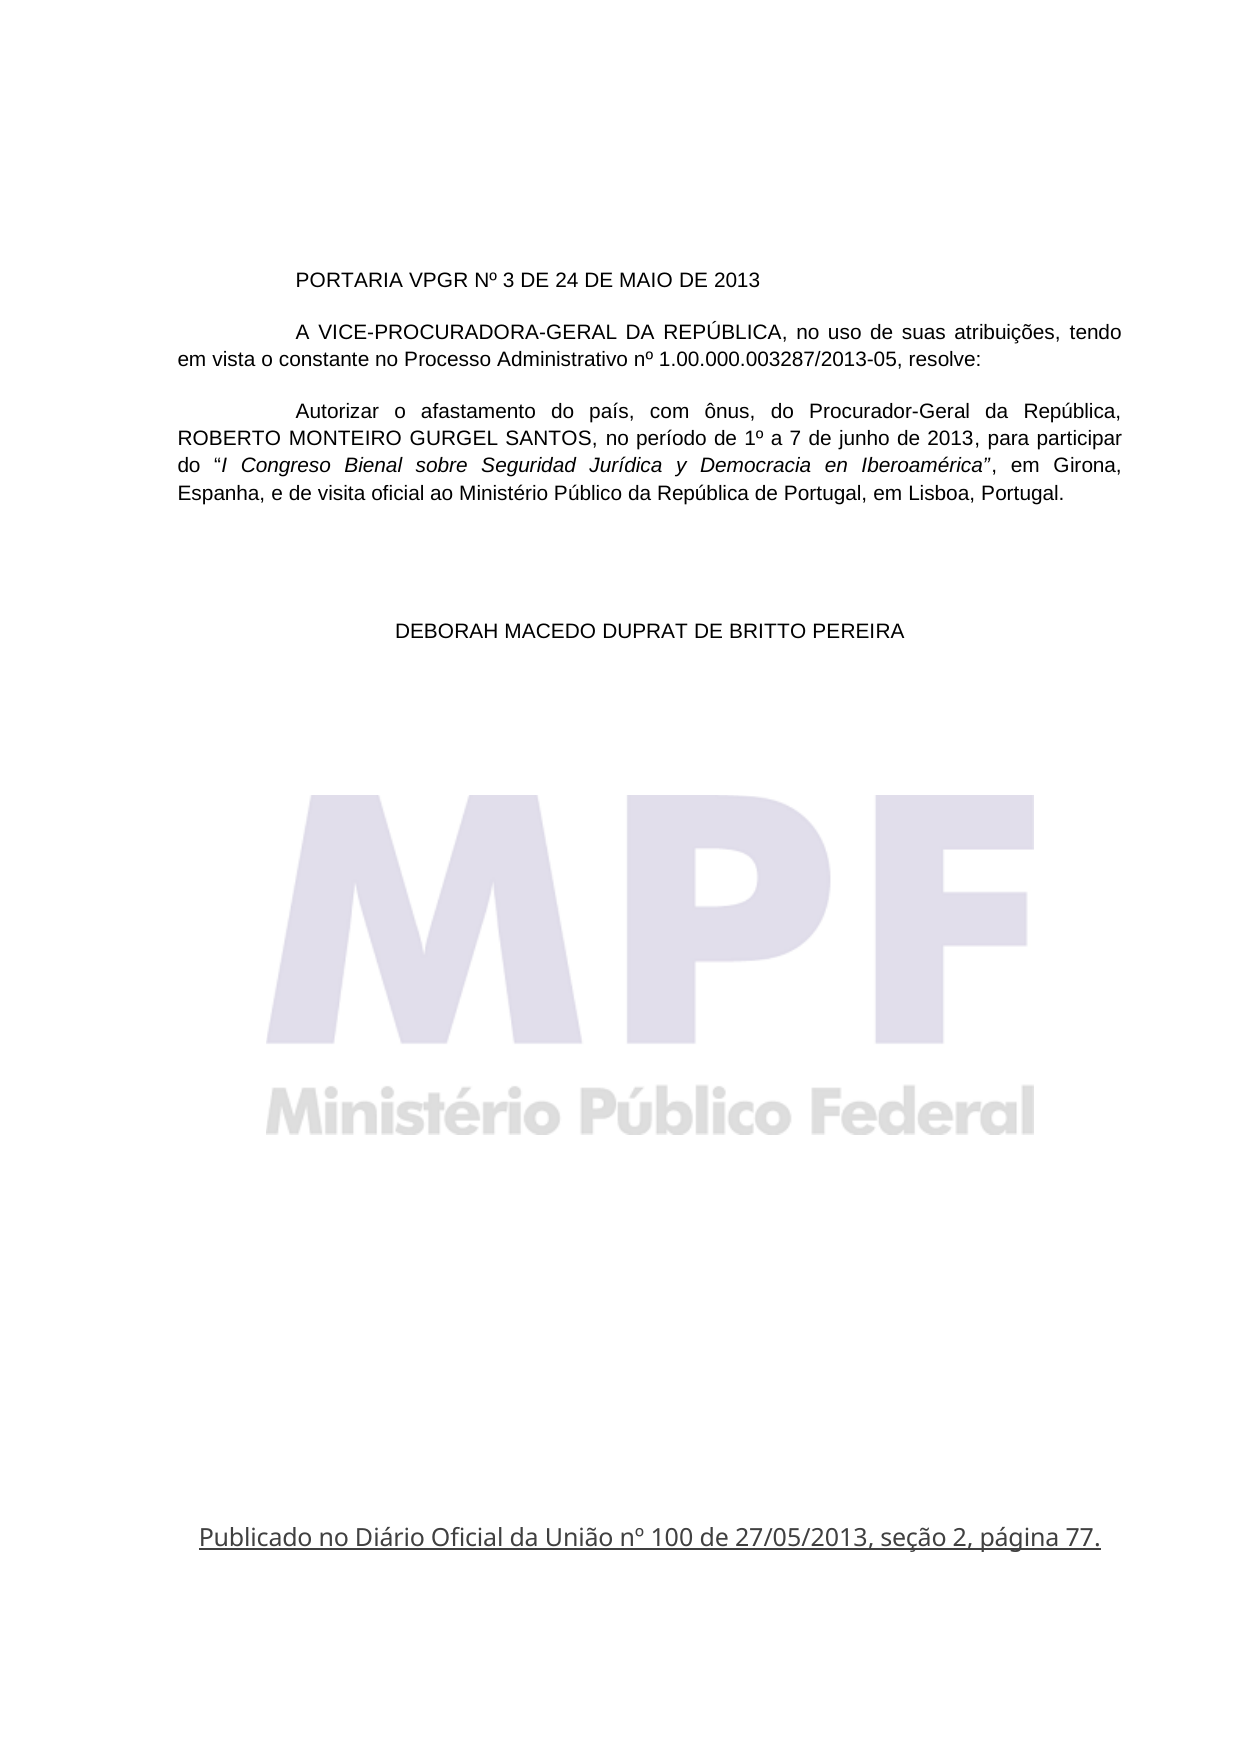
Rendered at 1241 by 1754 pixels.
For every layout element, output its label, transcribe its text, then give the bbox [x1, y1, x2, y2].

text A VICE-PROCURADORA-GERAL DA REPÚBLICA, no uso de suas atribuições, tendo em vista o constante no Processo Administrativo nº 1.00.000.003287/2013-05, resolve: [177, 318, 1122, 372]
text PORTARIA VPGR Nº 3 DE 24 DE MAIO DE 2013 [177, 266, 1122, 293]
text DEBORAH MACEDO DUPRAT DE BRITTO PEREIRA [177, 619, 1122, 643]
picture [266, 795, 1034, 1136]
text Autorizar o afastamento do país, com ônus, do Procurador-Geral da República, ROBERTO MONTEIRO GURGEL SANTOS, no período de 1º a 7 de junho de 2013, para participar do “I Congreso Bienal sobre Seguridad Jurídica y Democracia en Iberoamérica”, em Girona, Espanha, e de visita oficial ao Ministério Público da República de Portugal, em Lisboa, Portugal. [177, 397, 1122, 505]
text Publicado no Diário Oficial da União nº 100 de 27/05/2013, seção 2, página 77. [177, 1520, 1122, 1554]
